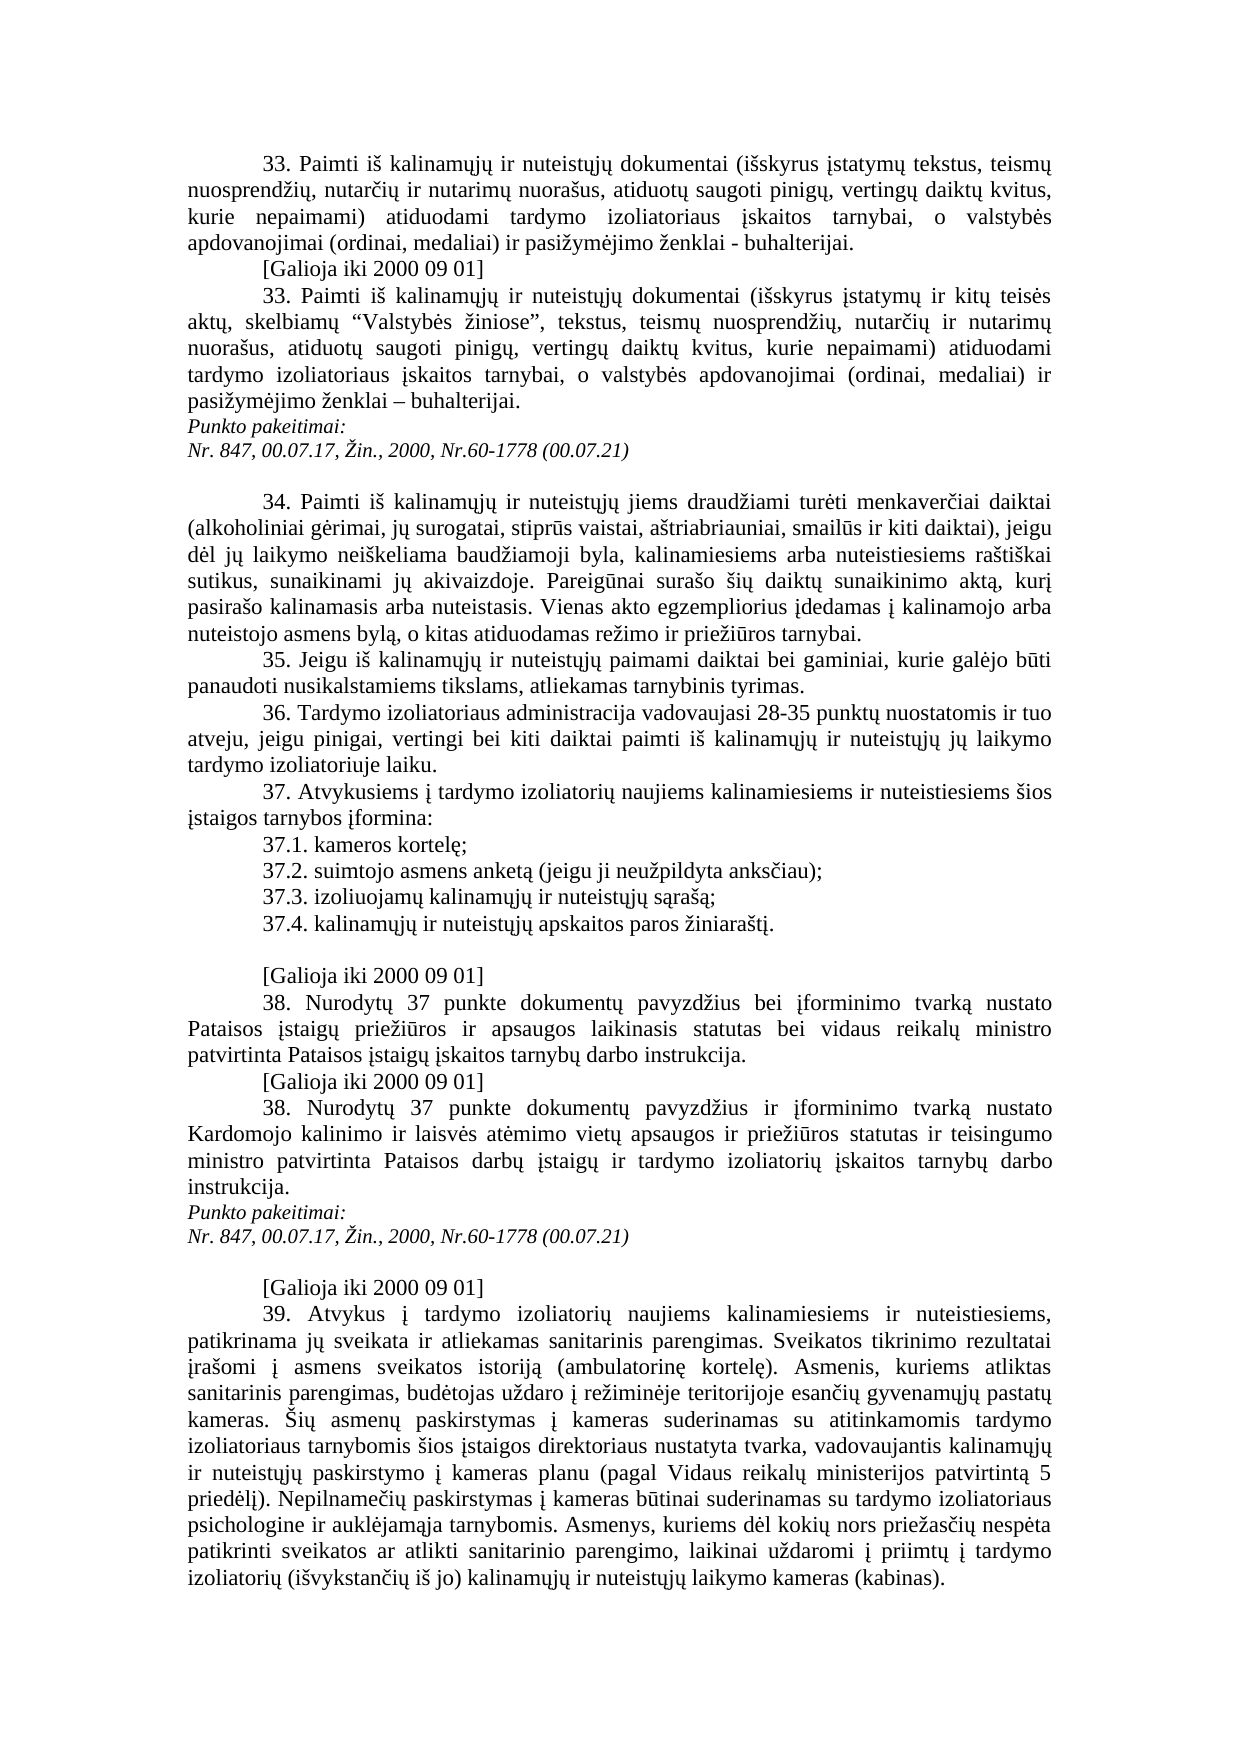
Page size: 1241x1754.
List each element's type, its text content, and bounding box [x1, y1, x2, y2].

text 35. Jeigu iš kalinamųjų ir nuteistųjų paimami daiktai bei gaminiai, kurie galėjo būti panaudoti nusikalstamiems tikslams, atliekamas tarnybinis tyrimas. [187, 646, 1053, 699]
text 37.2. suimtojo asmens anketą (jeigu ji neužpildyta anksčiau); [187, 857, 1053, 883]
text 37.3. izoliuojamų kalinamųjų ir nuteistųjų sąrašą; [187, 883, 1053, 910]
text 39. Atvykus į tardymo izoliatorių naujiems kalinamiesiems ir nuteistiesiems, patikrinama jų sveikata ir atliekamas sanitarinis parengimas. Sveikatos tikrinimo rezultatai įrašomi į asmens sveikatos istoriją (ambulatorinę kortelę). Asmenis, kuriems atliktas sanitarinis parengimas, budėtojas uždaro į režiminėje teritorijoje esančių gyvenamųjų pastatų kameras. Šių asmenų paskirstymas į kameras suderinamas su atitinkamomis tardymo izoliatoriaus tarnybomis šios įstaigos direktoriaus nustatyta tvarka, vadovaujantis kalinamųjų ir nuteistųjų paskirstymo į kameras planu (pagal Vidaus reikalų ministerijos patvirtintą 5 priedėlį). Nepilnamečių paskirstymas į kameras būtinai suderinamas su tardymo izoliatoriaus psichologine ir auklėjamąja tarnybomis. Asmenys, kuriems dėl kokių nors priežasčių nespėta patikrinti sveikatos ar atlikti sanitarinio parengimo, laikinai uždaromi į priimtų į tardymo izoliatorių (išvykstančių iš jo) kalinamųjų ir nuteistųjų laikymo kameras (kabinas). [187, 1300, 1053, 1590]
text 37.1. kameros kortelę; [187, 831, 1053, 857]
text 36. Tardymo izoliatoriaus administracija vadovaujasi 28-35 punktų nuostatomis ir tuo atveju, jeigu pinigai, vertingi bei kiti daiktai paimti iš kalinamųjų ir nuteistųjų jų laikymo tardymo izoliatoriuje laiku. [187, 699, 1053, 778]
text Nr. 847, 00.07.17, Žin., 2000, Nr.60-1778 (00.07.21) [187, 438, 1053, 462]
text [Galioja iki 2000 09 01] [187, 1068, 1053, 1094]
text [Galioja iki 2000 09 01] [187, 1274, 1053, 1300]
text 33. Paimti iš kalinamųjų ir nuteistųjų dokumentai (išskyrus įstatymų ir kitų teisės aktų, skelbiamų “Valstybės žiniose”, tekstus, teismų nuosprendžių, nutarčių ir nutarimų nuorašus, atiduotų saugoti pinigų, vertingų daiktų kvitus, kurie nepaimami) atiduodami tardymo izoliatoriaus įskaitos tarnybai, o valstybės apdovanojimai (ordinai, medaliai) ir pasižymėjimo ženklai – buhalterijai. [187, 282, 1053, 413]
text 37.4. kalinamųjų ir nuteistųjų apskaitos paros žiniaraštį. [187, 910, 1053, 936]
text [Galioja iki 2000 09 01] [187, 962, 1053, 989]
text 34. Paimti iš kalinamųjų ir nuteistųjų jiems draudžiami turėti menkaverčiai daiktai (alkoholiniai gėrimai, jų surogatai, stiprūs vaistai, aštriabriauniai, smailūs ir kiti daiktai), jeigu dėl jų laikymo neiškeliama baudžiamoji byla, kalinamiesiems arba nuteistiesiems raštiškai sutikus, sunaikinami jų akivaizdoje. Pareigūnai surašo šių daiktų sunaikinimo aktą, kurį pasirašo kalinamasis arba nuteistasis. Vienas akto egzempliorius įdedamas į kalinamojo arba nuteistojo asmens bylą, o kitas atiduodamas režimo ir priežiūros tarnybai. [187, 488, 1053, 646]
text Punkto pakeitimai: [187, 413, 1053, 438]
text 33. Paimti iš kalinamųjų ir nuteistųjų dokumentai (išskyrus įstatymų tekstus, teismų nuosprendžių, nutarčių ir nutarimų nuorašus, atiduotų saugoti pinigų, vertingų daiktų kvitus, kurie nepaimami) atiduodami tardymo izoliatoriaus įskaitos tarnybai, o valstybės apdovanojimai (ordinai, medaliai) ir pasižymėjimo ženklai - buhalterijai. [187, 150, 1053, 255]
text Nr. 847, 00.07.17, Žin., 2000, Nr.60-1778 (00.07.21) [187, 1224, 1053, 1248]
text 38. Nurodytų 37 punkte dokumentų pavyzdžius ir įforminimo tvarką nustato Kardomojo kalinimo ir laisvės atėmimo vietų apsaugos ir priežiūros statutas ir teisingumo ministro patvirtinta Pataisos darbų įstaigų ir tardymo izoliatorių įskaitos tarnybų darbo instrukcija. [187, 1094, 1053, 1199]
text Punkto pakeitimai: [187, 1199, 1053, 1224]
text 37. Atvykusiems į tardymo izoliatorių naujiems kalinamiesiems ir nuteistiesiems šios įstaigos tarnybos įformina: [187, 778, 1053, 831]
text 38. Nurodytų 37 punkte dokumentų pavyzdžius bei įforminimo tvarką nustato Pataisos įstaigų priežiūros ir apsaugos laikinasis statutas bei vidaus reikalų ministro patvirtinta Pataisos įstaigų įskaitos tarnybų darbo instrukcija. [187, 989, 1053, 1068]
text [Galioja iki 2000 09 01] [187, 255, 1053, 282]
